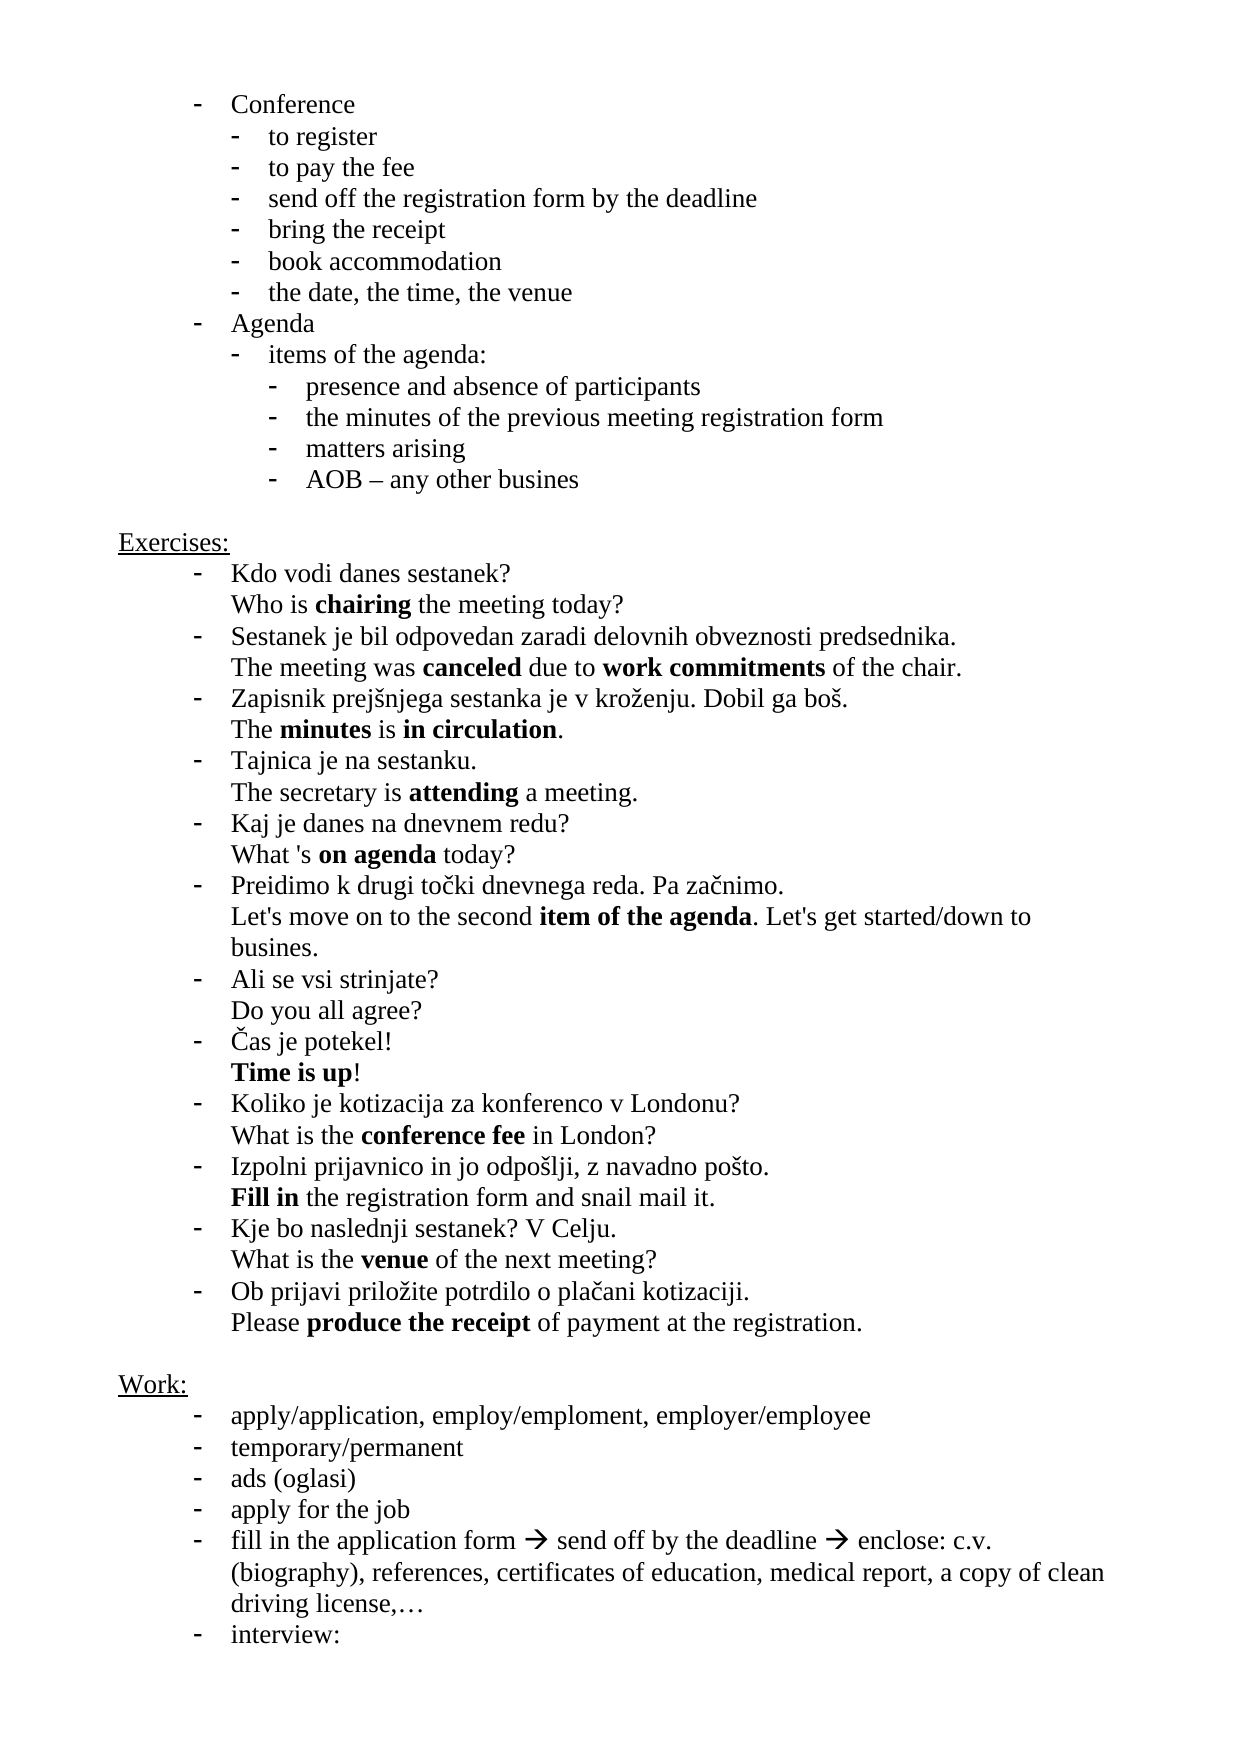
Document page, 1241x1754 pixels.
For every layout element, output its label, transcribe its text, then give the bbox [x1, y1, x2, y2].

list apply/application, employ/emploment, employer/employee [193, 1399, 1122, 1431]
list bring the receipt [231, 214, 1122, 245]
list Kaj je danes na dnevnem redu? [193, 807, 1122, 838]
list Čas je potekel! [193, 1025, 1122, 1056]
list Ali se vsi strinjate? [193, 963, 1122, 994]
list Sestanek je bil odpovedan zaradi delovnih obveznosti predsednika. [193, 619, 1122, 651]
list items of the agenda: [231, 339, 1122, 370]
text Let's move on to the second item of the agenda. Let's get started/down to busines. [231, 900, 1122, 963]
text What 's on agenda today? [231, 838, 1122, 869]
list Tajnica je na sestanku. [193, 744, 1122, 776]
list send off the registration form by the deadline [231, 182, 1122, 214]
text Time is up! [231, 1056, 1122, 1087]
list Kje bo naslednji sestanek? V Celju. [193, 1212, 1122, 1243]
text Do you all agree? [231, 994, 1122, 1025]
list interview: [193, 1618, 1122, 1649]
text Please produce the receipt of payment at the registration. [231, 1306, 1122, 1337]
list the date, the time, the venue [231, 276, 1122, 307]
list the minutes of the previous meeting registration form [268, 401, 1122, 432]
list presence and absence of participants [268, 370, 1122, 401]
list Koliko je kotizacija za konferenco v Londonu? [193, 1087, 1122, 1119]
text The meeting was canceled due to work commitments of the chair. [231, 651, 1122, 682]
list Preidimo k drugi točki dnevnega reda. Pa začnimo. [193, 869, 1122, 900]
list apply for the job [193, 1493, 1122, 1524]
text What is the venue of the next meeting? [231, 1243, 1122, 1275]
list book accommodation [231, 245, 1122, 276]
text The secretary is attending a meeting. [231, 776, 1122, 807]
list ads (oglasi) [193, 1462, 1122, 1493]
list matters arising [268, 432, 1122, 464]
text The minutes is in circulation. [231, 713, 1122, 744]
list to register [231, 120, 1122, 151]
text What is the conference fee in London? [231, 1119, 1122, 1150]
list fill in the application form  send off by the deadline  enclose: c.v.(biography), references, certificates of education, medical report, a copy of clean driving license,… [193, 1524, 1122, 1618]
list Ob prijavi priložite potrdilo o plačani kotizaciji. [193, 1275, 1122, 1306]
list Izpolni prijavnico in jo odpošlji, z navadno pošto. [193, 1150, 1122, 1181]
list to pay the fee [231, 151, 1122, 182]
list Conference [193, 89, 1122, 120]
list Agenda [193, 307, 1122, 339]
list AOB – any other busines [268, 464, 1122, 495]
text Who is chairing the meeting today? [231, 588, 1122, 619]
text Exercises: [118, 526, 1122, 557]
list Zapisnik prejšnjega sestanka je v kroženju. Dobil ga boš. [193, 682, 1122, 713]
list temporary/permanent [193, 1431, 1122, 1462]
list Kdo vodi danes sestanek? [193, 557, 1122, 588]
text Work: [118, 1368, 1122, 1399]
text Fill in the registration form and snail mail it. [231, 1181, 1122, 1212]
